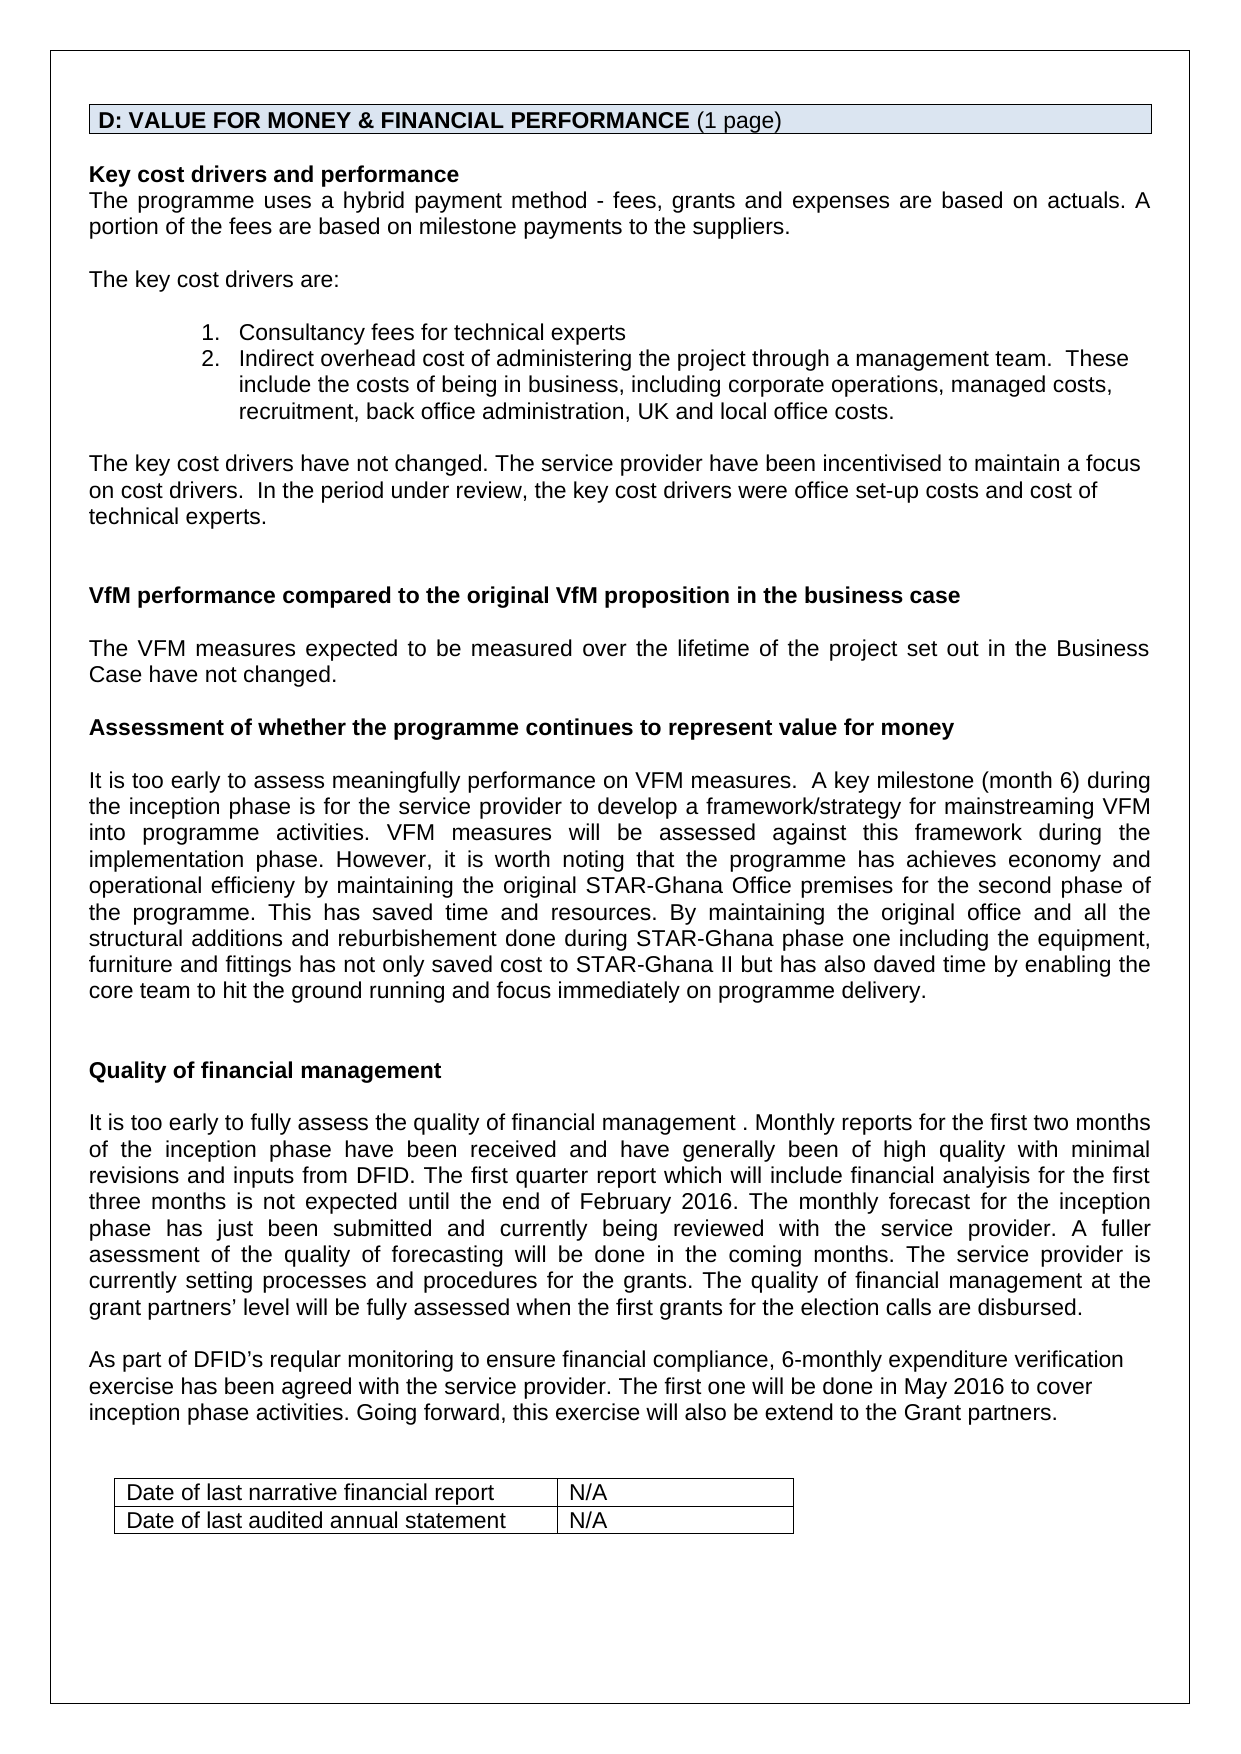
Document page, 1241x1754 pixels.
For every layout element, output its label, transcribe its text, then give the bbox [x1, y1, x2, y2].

text It is too early to fully assess the quality of financial management . Monthly reports for the first two months of the inception phase have been received and have generally been of high quality with minimal revisions and inputs from DFID. The first quarter report which will include financial analyisis for the first three months is not expected until the end of February 2016. The monthly forecast for the inception phase has just been submitted and currently being reviewed with the service provider. A fuller asessment of the quality of forecasting will be done in the coming months. The service provider is currently setting processes and procedures for the grants. The quality of financial management at the grant partners’ level will be fully assessed when the first grants for the election calls are disbursed. [89, 1109, 1152, 1320]
text VfM performance compared to the original VfM proposition in the business case [89, 582, 1152, 608]
text Assessment of whether the programme continues to represent value for money [89, 714, 1152, 740]
list Consultancy fees for technical experts [201, 319, 1152, 345]
text Quality of financial management [89, 1057, 1152, 1083]
text The programme uses a hybrid payment method - fees, grants and expenses are based on actuals. A portion of the fees are based on milestone payments to the suppliers. [89, 187, 1152, 239]
table_header Date of last narrative financial report [115, 1479, 557, 1506]
text exercise has been agreed with the service provider. The first one will be done in May 2016 to cover inception phase activities. Going forward, this exercise will also be extend to the Grant partners. [89, 1373, 1152, 1426]
table_header N/A [558, 1479, 793, 1506]
text The key cost drivers have not changed. The service provider have been incentivised to maintain a focus on cost drivers. In the period under review, the key cost drivers were office set-up costs and cost of technical experts. [89, 450, 1152, 529]
table_cell N/A [558, 1507, 793, 1533]
text Key cost drivers and performance [89, 161, 1152, 187]
text The key cost drivers are: [89, 266, 1152, 292]
text As part of DFID’s reqular monitoring to ensure financial compliance, 6-monthly expenditure verification [89, 1346, 1152, 1373]
table_cell Date of last audited annual statement [115, 1507, 557, 1533]
subtitle D: VALUE FOR MONEY & FINANCIAL PERFORMANCE (1 page) [90, 105, 1151, 133]
list Indirect overhead cost of administering the project through a management team. These include the costs of being in business, including corporate operations, managed costs, recruitment, back office administration, UK and local office costs. [201, 345, 1152, 424]
text The VFM measures expected to be measured over the lifetime of the project set out in the Business Case have not changed. [89, 635, 1152, 688]
text It is too early to assess meaningfully performance on VFM measures. A key milestone (month 6) during the inception phase is for the service provider to develop a framework/strategy for mainstreaming VFM into programme activities. VFM measures will be assessed against this framework during the implementation phase. However, it is worth noting that the programme has achieves economy and operational efficieny by maintaining the original STAR-Ghana Office premises for the second phase of the programme. This has saved time and resources. By maintaining the original office and all the structural additions and reburbishement done during STAR-Ghana phase one including the equipment, furniture and fittings has not only saved cost to STAR-Ghana II but has also daved time by enabling the core team to hit the ground running and focus immediately on programme delivery. [89, 767, 1152, 1004]
